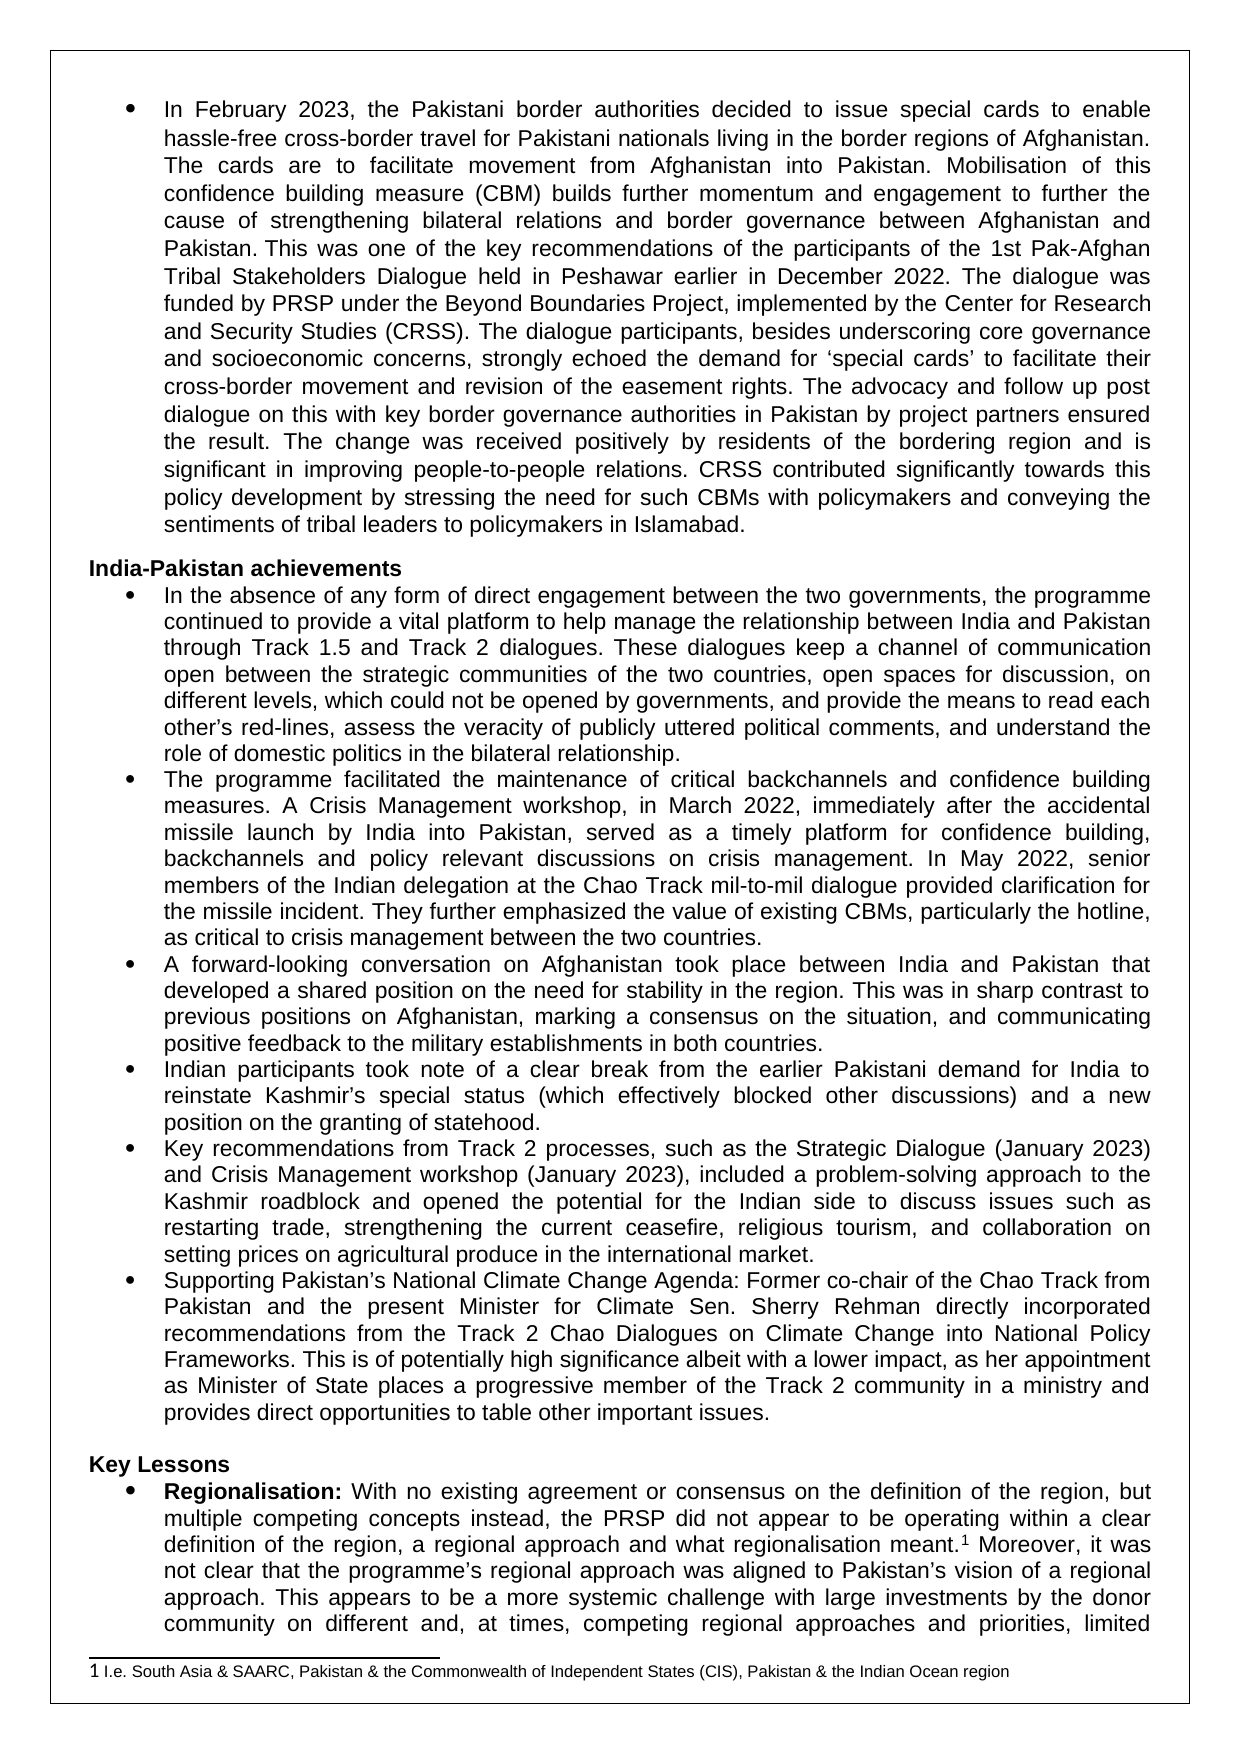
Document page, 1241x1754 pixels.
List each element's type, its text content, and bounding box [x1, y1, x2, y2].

list In February 2023, the Pakistani border authorities decided to issue special cards to enable hassle-free cross-border travel for Pakistani nationals living in the border regions of Afghanistan. The cards are to facilitate movement from Afghanistan into Pakistan. Mobilisation of this confidence building measure (CBM) builds further momentum and engagement to further the cause of strengthening bilateral relations and border governance between Afghanistan and Pakistan. This was one of the key recommendations of the participants of the 1st Pak-Afghan Tribal Stakeholders Dialogue held in Peshawar earlier in December 2022. The dialogue was funded by PRSP under the Beyond Boundaries Project, implemented by the Center for Research and Security Studies (CRSS). The dialogue participants, besides underscoring core governance and socioeconomic concerns, strongly echoed the demand for ‘special cards’ to facilitate their cross-border movement and revision of the easement rights. The advocacy and follow up post dialogue on this with key border governance authorities in Pakistan by project partners ensured the result. The change was received positively by residents of the bordering region and is significant in improving people-to-people relations. CRSS contributed significantly towards this policy development by stressing the need for such CBMs with policymakers and conveying the sentiments of tribal leaders to policymakers in Islamabad. [126, 96, 1152, 537]
list Regionalisation: With no existing agreement or consensus on the definition of the region, but multiple competing concepts instead, the PRSP did not appear to be operating within a clear definition of the region, a regional approach and what regionalisation meant. Moreover, it was not clear that the programme’s regional approach was aligned to Pakistan’s vision of a regional approach. This appears to be a more systemic challenge with large investments by the donor community on different and, at times, competing regional approaches and priorities, limited [126, 1478, 1152, 1636]
text India-Pakistan achievements [89, 555, 1152, 582]
list Supporting Pakistan’s National Climate Change Agenda: Former co-chair of the Chao Track from Pakistan and the present Minister for Climate Sen. Sherry Rehman directly incorporated recommendations from the Track 2 Chao Dialogues on Climate Change into National Policy Frameworks. This is of potentially high significance albeit with a lower impact, as her appointment as Minister of State places a progressive member of the Track 2 community in a ministry and provides direct opportunities to table other important issues. [126, 1267, 1152, 1425]
list Indian participants took note of a clear break from the earlier Pakistani demand for India to reinstate Kashmir’s special status (which effectively blocked other discussions) and a new position on the granting of statehood. [126, 1056, 1152, 1135]
list Key recommendations from Track 2 processes, such as the Strategic Dialogue (January 2023) and Crisis Management workshop (January 2023), included a problem-solving approach to the Kashmir roadblock and opened the potential for the Indian side to discuss issues such as restarting trade, strengthening the current ceasefire, religious tourism, and collaboration on setting prices on agricultural produce in the international market. [126, 1135, 1152, 1267]
list In the absence of any form of direct engagement between the two governments, the programme continued to provide a vital platform to help manage the relationship between India and Pakistan through Track 1.5 and Track 2 dialogues. These dialogues keep a channel of communication open between the strategic communities of the two countries, open spaces for discussion, on different levels, which could not be opened by governments, and provide the means to read each other’s red-lines, assess the veracity of publicly uttered political comments, and understand the role of domestic politics in the bilateral relationship. [126, 582, 1152, 766]
list The programme facilitated the maintenance of critical backchannels and confidence building measures. A Crisis Management workshop, in March 2022, immediately after the accidental missile launch by India into Pakistan, served as a timely platform for confidence building, backchannels and policy relevant discussions on crisis management. In May 2022, senior members of the Indian delegation at the Chao Track mil-to-mil dialogue provided clarification for the missile incident. They further emphasized the value of existing CBMs, particularly the hotline, as critical to crisis management between the two countries. [126, 766, 1152, 951]
list A forward-looking conversation on Afghanistan took place between India and Pakistan that developed a shared position on the need for stability in the region. This was in sharp contrast to previous positions on Afghanistan, marking a consensus on the situation, and communicating positive feedback to the military establishments in both countries. [126, 951, 1152, 1056]
list I.e. South Asia & SAARC, Pakistan & the Commonwealth of Independent States (CIS), Pakistan & the Indian Ocean region [89, 1658, 1152, 1683]
text Key Lessons [89, 1451, 1152, 1478]
